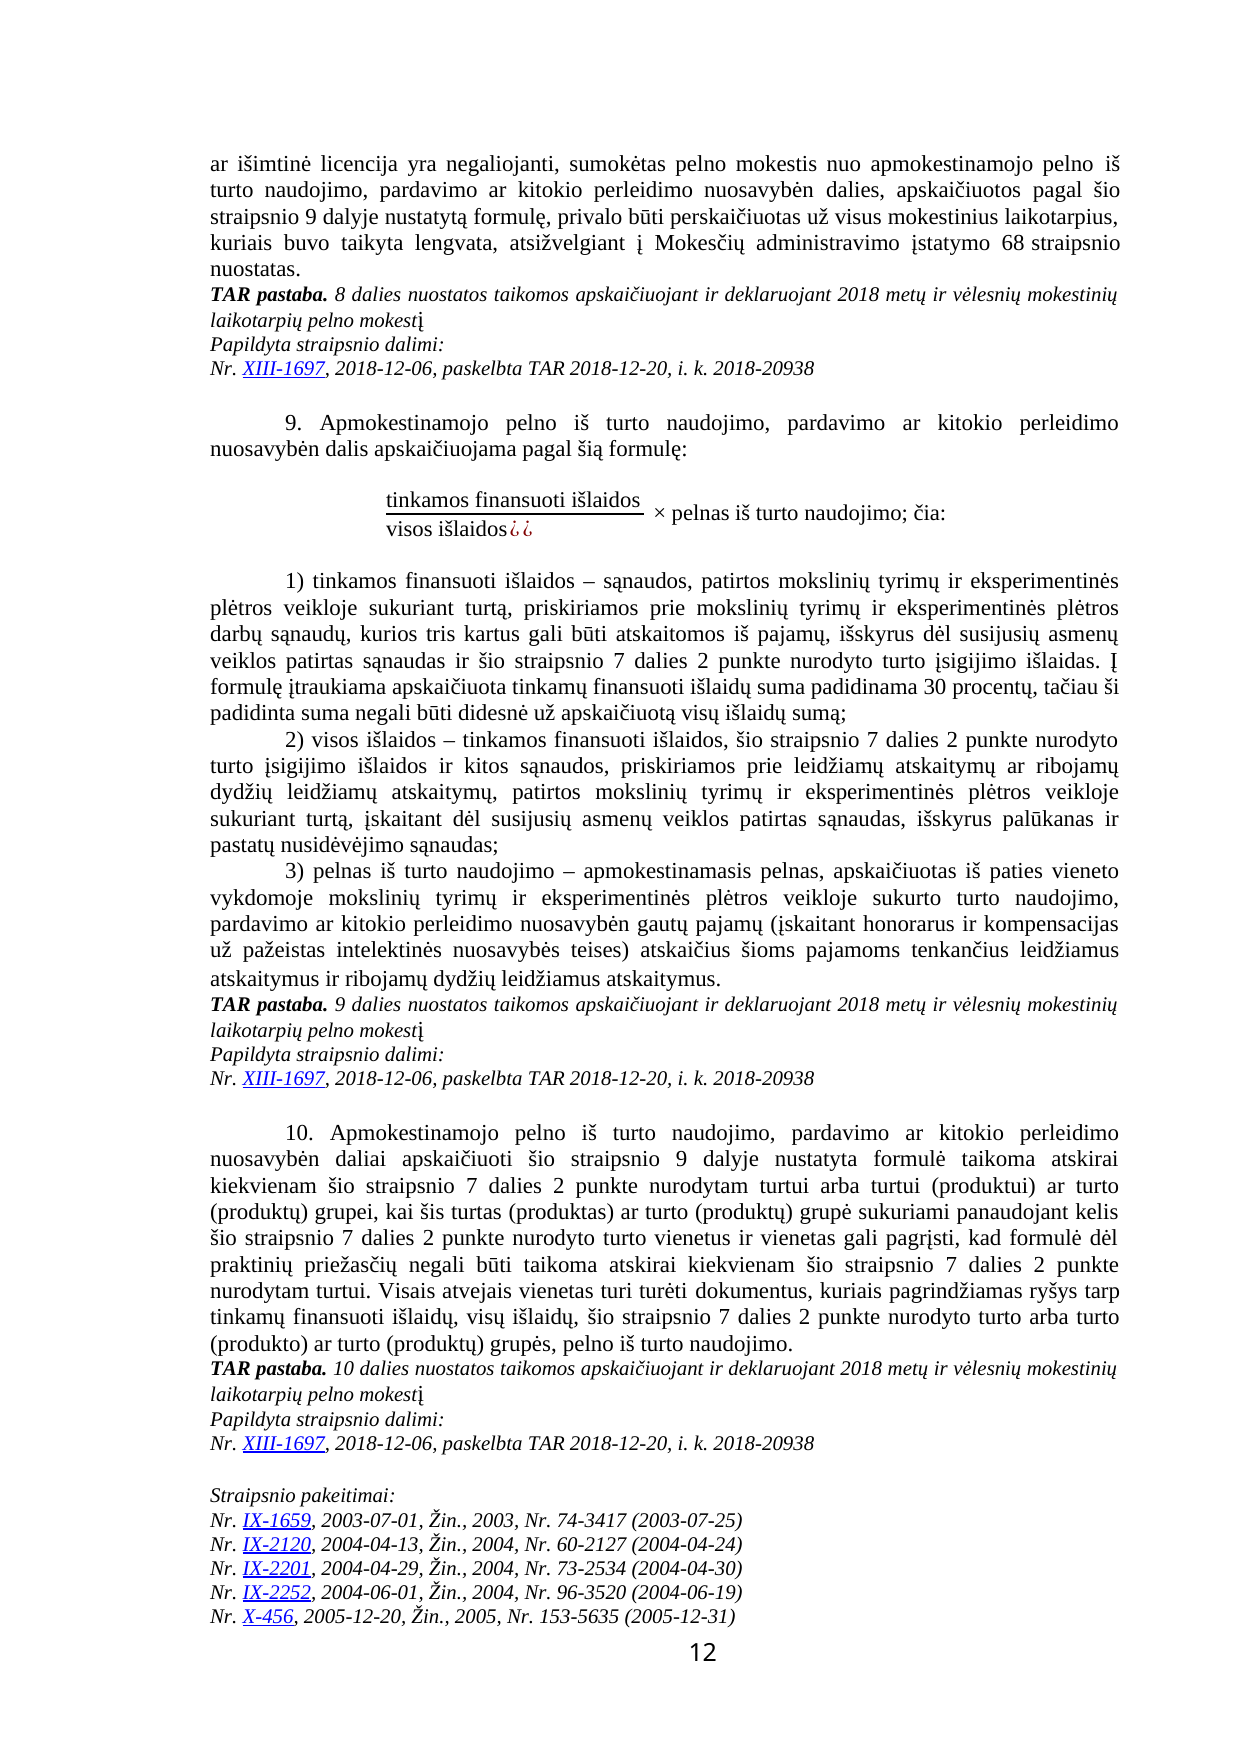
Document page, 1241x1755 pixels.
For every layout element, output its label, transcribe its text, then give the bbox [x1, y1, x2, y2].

text 2) visos išlaidos – tinkamos finansuoti išlaidos, šio straipsnio 7 dalies 2 punkte nurodyto turto įsigijimo išlaidos ir kitos sąnaudos, priskiriamos prie leidžiamų atskaitymų ar ribojamų dydžių leidžiamų atskaitymų, patirtos mokslinių tyrimų ir eksperimentinės plėtros veikloje sukuriant turtą, įskaitant dėl susijusių asmenų veiklos patirtas sąnaudas, išskyrus palūkanas ir pastatų nusidėvėjimo sąnaudas; [210, 726, 1120, 857]
text Nr. XIII-1697, 2018-12-06, paskelbta TAR 2018-12-20, i. k. 2018-20938 [210, 356, 1120, 380]
text 10. Apmokestinamojo pelno iš turto naudojimo, pardavimo ar kitokio perleidimo nuosavybėn daliai apskaičiuoti šio straipsnio 9 dalyje nustatyta formulė taikoma atskirai kiekvienam šio straipsnio 7 dalies 2 punkte nurodytam turtui arba turtui (produktui) ar turto (produktų) grupei, kai šis turtas (produktas) ar turto (produktų) grupė sukuriami panaudojant kelis šio straipsnio 7 dalies 2 punkte nurodyto turto vienetus ir vienetas gali pagrįsti, kad formulė dėl praktinių priežasčių negali būti taikoma atskirai kiekvienam šio straipsnio 7 dalies 2 punkte nurodytam turtui. Visais atvejais vienetas turi turėti dokumentus, kuriais pagrindžiamas ryšys tarp tinkamų finansuoti išlaidų, visų išlaidų, šio straipsnio 7 dalies 2 punkte nurodyto turto arba turto (produkto) ar turto (produktų) grupės, pelno iš turto naudojimo. [210, 1119, 1120, 1356]
text 1) tinkamos finansuoti išlaidos – sąnaudos, patirtos mokslinių tyrimų ir eksperimentinės plėtros veikloje sukuriant turtą, priskiriamos prie mokslinių tyrimų ir eksperimentinės plėtros darbų sąnaudų, kurios tris kartus gali būti atskaitomos iš pajamų, išskyrus dėl susijusių asmenų veiklos patirtas sąnaudas ir šio straipsnio 7 dalies 2 punkte nurodyto turto įsigijimo išlaidas. Į formulę įtraukiama apskaičiuota tinkamų finansuoti išlaidų suma padidinama 30 procentų, tačiau ši padidinta suma negali būti didesnė už apskaičiuotą visų išlaidų sumą; [210, 568, 1120, 726]
text Nr. IX-2201, 2004-04-29, Žin., 2004, Nr. 73-2534 (2004-04-30) [210, 1556, 1120, 1580]
text Papildyta straipsnio dalimi: [210, 332, 1120, 356]
text Straipsnio pakeitimai: [210, 1483, 1120, 1507]
text Nr. XIII-1697, 2018-12-06, paskelbta TAR 2018-12-20, i. k. 2018-20938 [210, 1066, 1120, 1090]
text Nr. XIII-1697, 2018-12-06, paskelbta TAR 2018-12-20, i. k. 2018-20938 [210, 1431, 1120, 1455]
text Nr. X-456, 2005-12-20, Žin., 2005, Nr. 153-5635 (2005-12-31) [210, 1604, 1120, 1628]
text 3) pelnas iš turto naudojimo – apmokestinamasis pelnas, apskaičiuotas iš paties vieneto vykdomoje mokslinių tyrimų ir eksperimentinės plėtros veikloje sukurto turto naudojimo, pardavimo ar kitokio perleidimo nuosavybėn gautų pajamų (įskaitant honorarus ir kompensacijas už pažeistas intelektinės nuosavybės teises) atskaičius šioms pajamoms tenkančius leidžiamus atskaitymus ir ribojamų dydžių leidžiamus atskaitymus. [210, 857, 1120, 992]
text Nr. IX-2252, 2004-06-01, Žin., 2004, Nr. 96-3520 (2004-06-19) [210, 1580, 1120, 1604]
text Papildyta straipsnio dalimi: [210, 1042, 1120, 1066]
text TAR pastaba. 9 dalies nuostatos taikomos apskaičiuojant ir deklaruojant 2018 metų ir vėlesnių mokestinių laikotarpių pelno mokestį [210, 992, 1120, 1042]
text ar išimtinė licencija yra negaliojanti, sumokėtas pelno mokestis nuo apmokestinamojo pelno iš turto naudojimo, pardavimo ar kitokio perleidimo nuosavybėn dalies, apskaičiuotos pagal šio straipsnio 9 dalyje nustatytą formulę, privalo būti perskaičiuotas už visus mokestinius laikotarpius, kuriais buvo taikyta lengvata, atsižvelgiant į Mokesčių administravimo įstatymo 68 straipsnio nuostatas. [210, 150, 1120, 282]
text Nr. IX-2120, 2004-04-13, Žin., 2004, Nr. 60-2127 (2004-04-24) [210, 1532, 1120, 1556]
text 9. Apmokestinamojo pelno iš turto naudojimo, pardavimo ar kitokio perleidimo nuosavybėn dalis apskaičiuojama pagal šią formulę: [210, 409, 1120, 462]
text TAR pastaba. 8 dalies nuostatos taikomos apskaičiuojant ir deklaruojant 2018 metų ir vėlesnių mokestinių laikotarpių pelno mokestį [210, 282, 1120, 332]
text Papildyta straipsnio dalimi: [210, 1407, 1120, 1431]
text Nr. IX-1659, 2003-07-01, Žin., 2003, Nr. 74-3417 (2003-07-25) [210, 1507, 1120, 1532]
text TAR pastaba. 10 dalies nuostatos taikomos apskaičiuojant ir deklaruojant 2018 metų ir vėlesnių mokestinių laikotarpių pelno mokestį [210, 1356, 1120, 1407]
